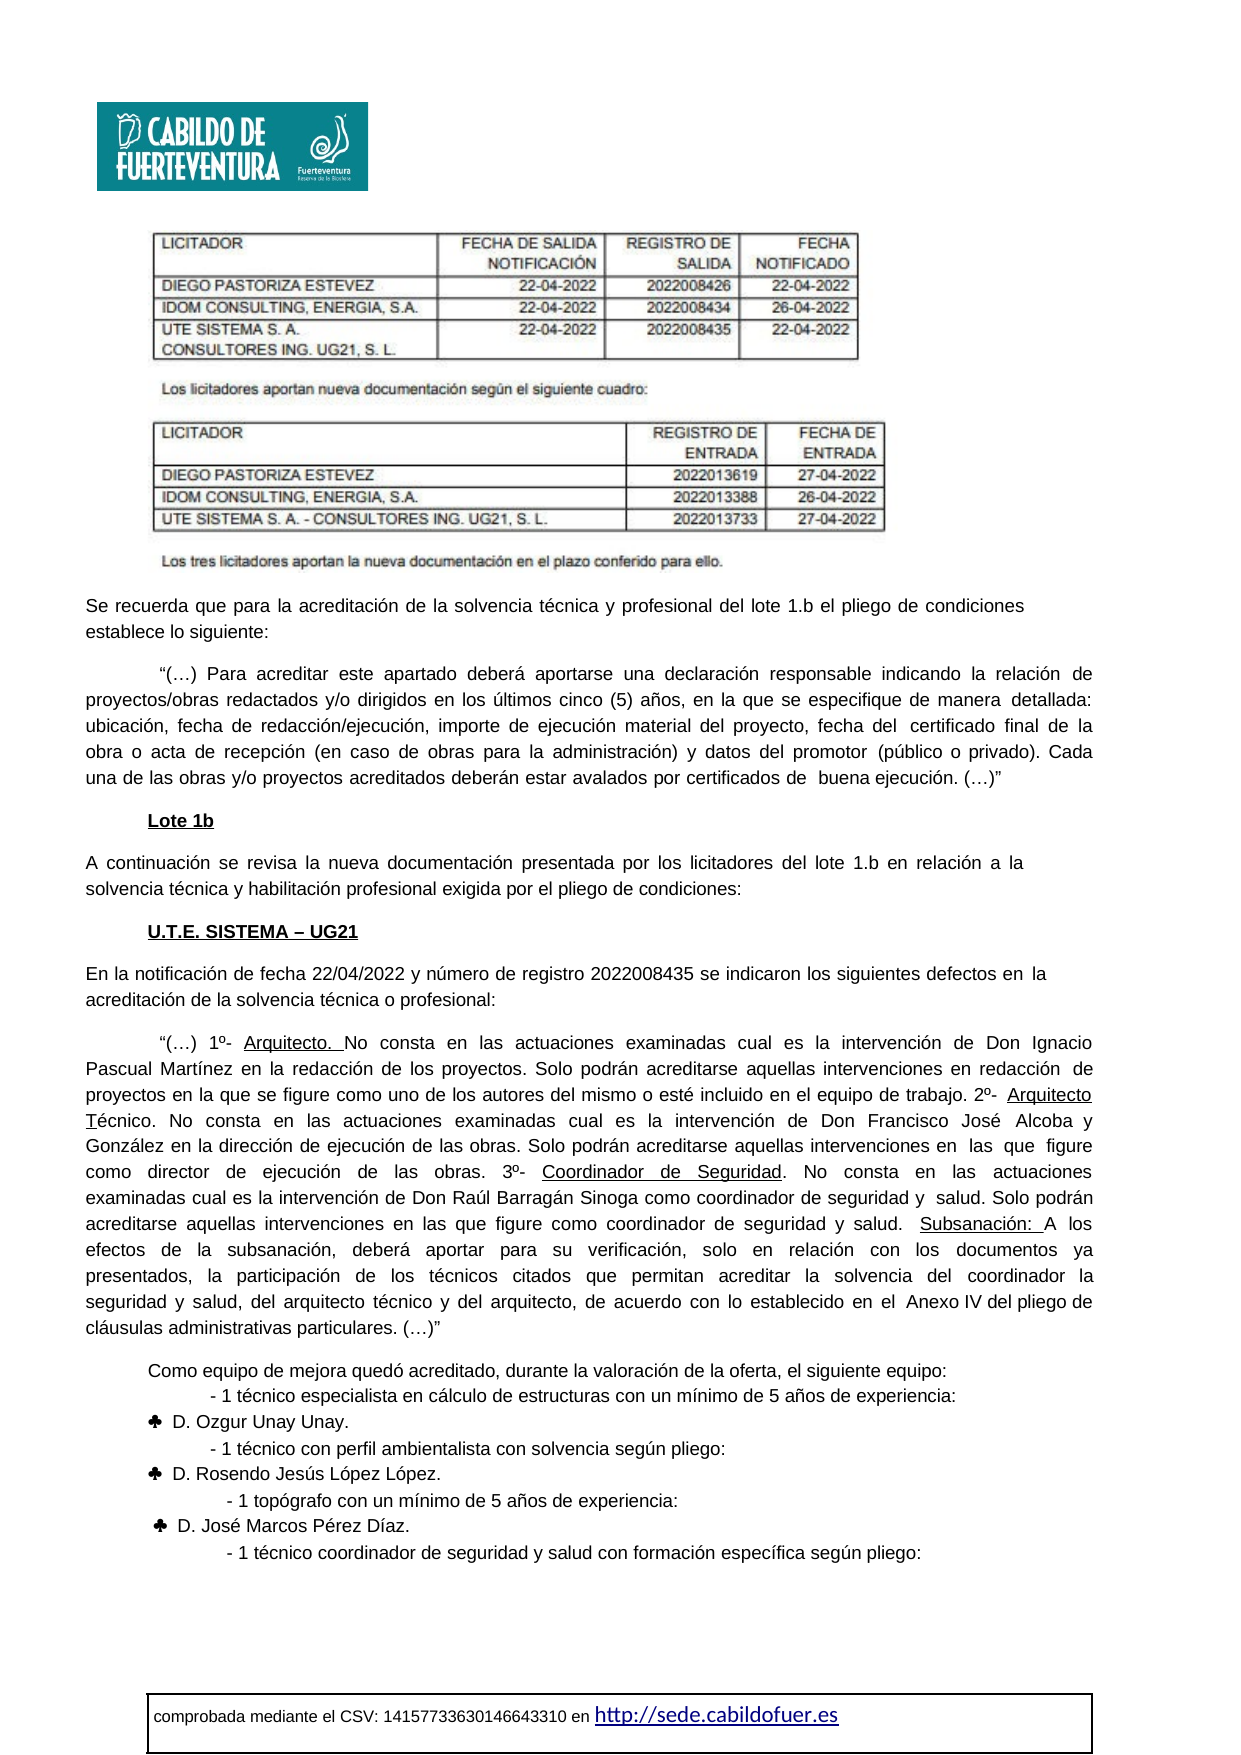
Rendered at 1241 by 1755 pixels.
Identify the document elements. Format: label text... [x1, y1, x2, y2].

list 1 técnico coordinador de seguridad y salud con formación específica según pliego: [226, 1542, 1107, 1563]
text En la notificación de fecha 22/04/2022 y número de registro 2022008435 se indicaron los siguientes defectos en la acreditación de la solvencia técnica o profesional: [85, 963, 1093, 1011]
text Se recuerda que para la acreditación de la solvencia técnica y profesional del lote 1.b el pliego de condiciones establece lo siguiente: [85, 594, 1094, 642]
list 1 técnico con perfil ambientalista con solvencia según pliego: [210, 1437, 1107, 1459]
list 1 técnico especialista en cálculo de estructuras con un mínimo de 5 años de experiencia: [210, 1385, 1107, 1407]
text “(…) Para acreditar este apartado deberá aportarse una declaración responsable indicando la relación de proyectos/obras redactados y/o dirigidos en los últimos cinco (5) años, en la que se especifique de manera detallada: ubicación, fecha de redacción/ejecución, importe de ejecución material del proyecto, fecha del certificado final de la obra o acta de recepción (en caso de obras para la administración) y datos del promotor (público o privado). Cada una de las obras y/o proyectos acreditados deberán estar avalados por certificados de buena ejecución. (…)” [85, 663, 1093, 788]
text U.T.E. SISTEMA – UG21 [147, 921, 1107, 942]
list 1 topógrafo con un mínimo de 5 años de experiencia: [226, 1489, 1107, 1511]
text A continuación se revisa la nueva documentación presentada por los licitadores del lote 1.b en relación a la solvencia técnica y habilitación profesional exigida por el pliego de condiciones: [85, 852, 1094, 899]
text Como equipo de mejora quedó acreditado, durante la valoración de la oferta, el siguiente equipo: [148, 1359, 1107, 1381]
text D. José Marcos Pérez Díaz. [153, 1515, 1107, 1537]
text D. Ozgur Unay Unay. [148, 1411, 1107, 1433]
text D. Rosendo Jesús López López. [148, 1463, 1107, 1485]
text “(…) 1º- Arquitecto. No consta en las actuaciones examinadas cual es la intervención de Don Ignacio Pascual Martínez en la redacción de los proyectos. Solo podrán acreditarse aquellas intervenciones en redacción de proyectos en la que se figure como uno de los autores del mismo o esté incluido en el equipo de trabajo. 2º- Arquitecto Técnico. No consta en las actuaciones examinadas cual es la intervención de Don Francisco José Alcoba y González en la dirección de ejecución de las obras. Solo podrán acreditarse aquellas intervenciones en las que figure como director de ejecución de las obras. 3º- Coordinador de Seguridad. No consta en las actuaciones examinadas cual es la intervención de Don Raúl Barragán Sinoga como coordinador de seguridad y salud. Solo podrán acreditarse aquellas intervenciones en las que figure como coordinador de seguridad y salud. Subsanación: A los efectos de la subsanación, deberá aportar para su verificación, solo en relación con los documentos ya presentados, la participación de los técnicos citados que permitan acreditar la solvencia del coordinador la seguridad y salud, del arquitecto técnico y del arquitecto, de acuerdo con lo establecido en el Anexo IV del pliego de cláusulas administrativas particulares. (…)” [85, 1032, 1093, 1338]
text Lote 1b [147, 809, 1107, 831]
